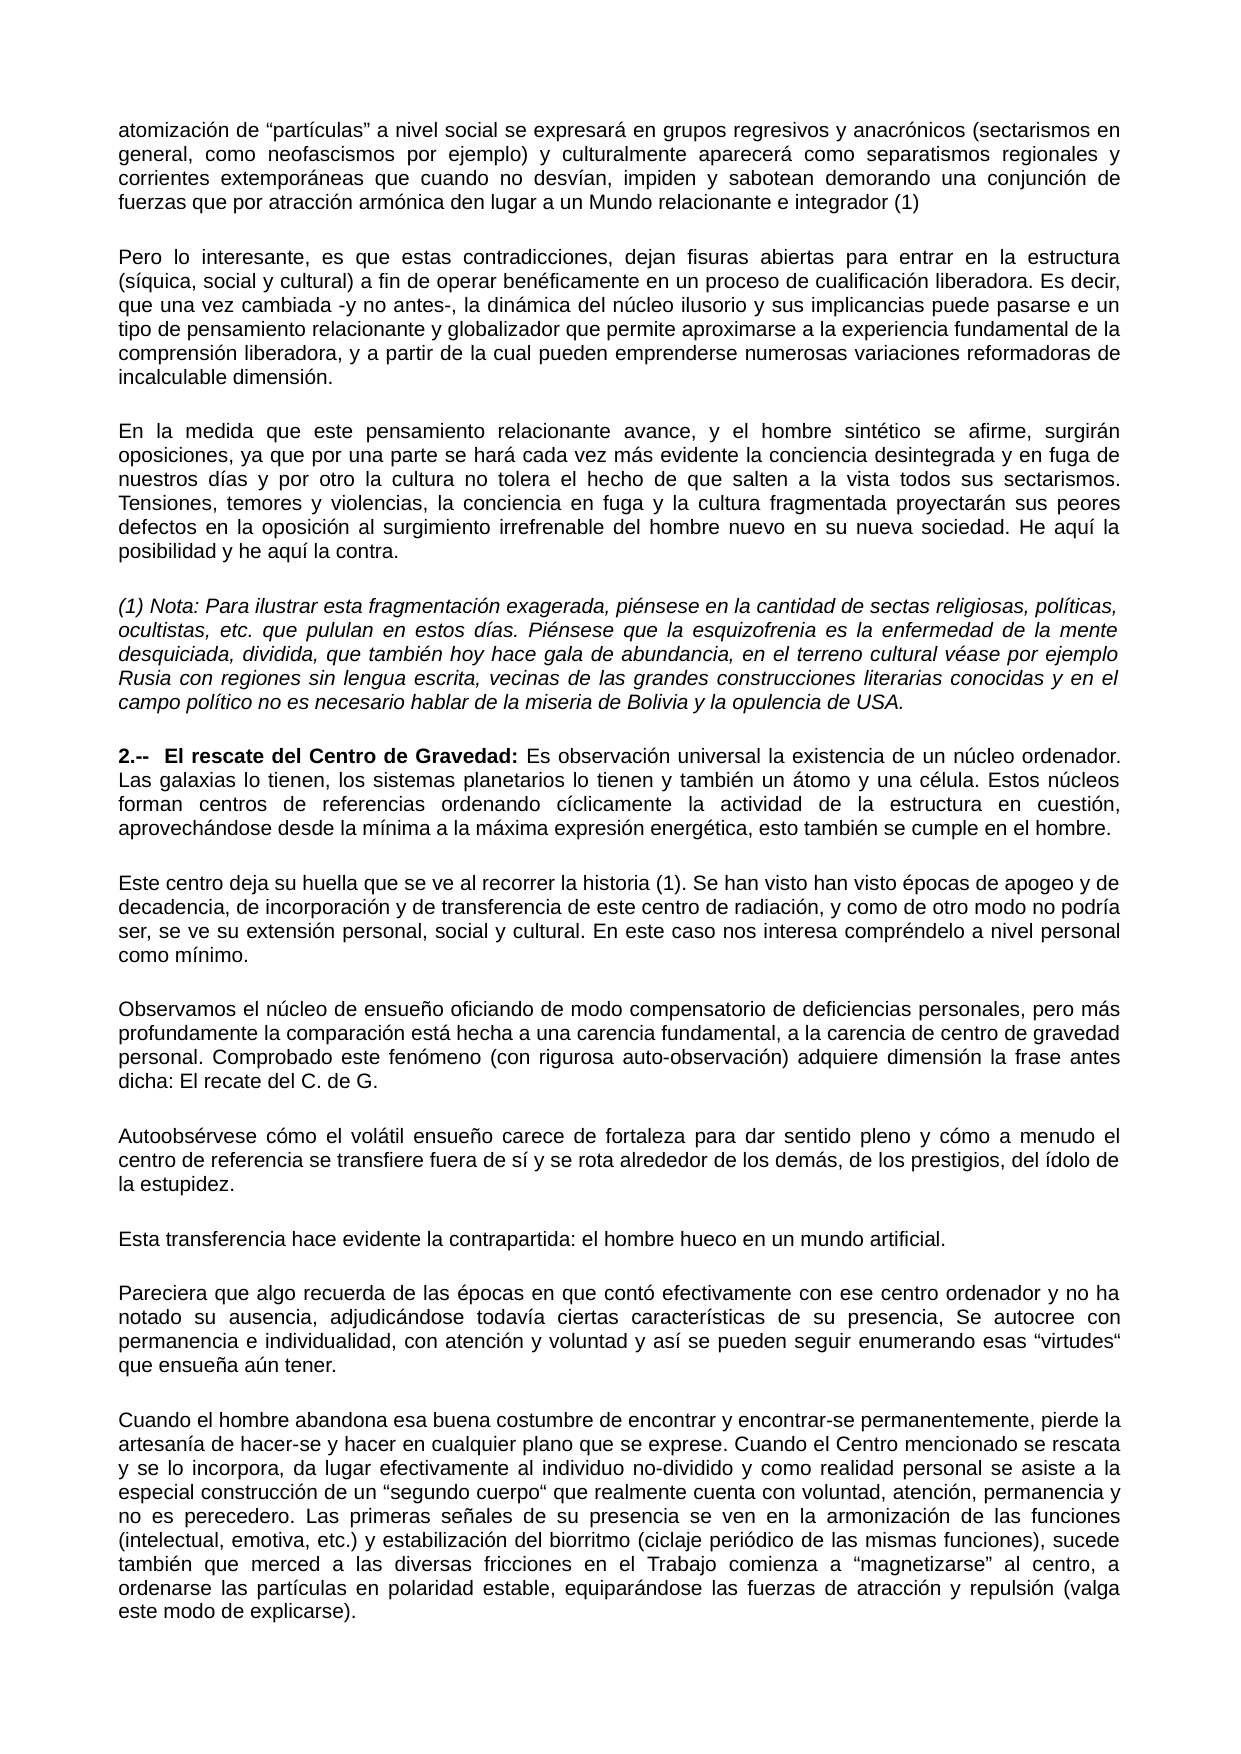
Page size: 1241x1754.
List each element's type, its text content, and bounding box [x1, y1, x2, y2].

text (1) Nota: Para ilustrar esta fragmentación exagerada, piénsese en la cantidad de sectas religiosas, políticas, ocultistas, etc. que pululan en estos días. Piénsese que la esquizofrenia es la enfermedad de la mente desquiciada, dividida, que también hoy hace gala de abundancia, en el terreno cultural véase por ejemplo Rusia con regiones sin lengua escrita, vecinas de las grandes construcciones literarias conocidas y en el campo político no es necesario hablar de la miseria de Bolivia y la opulencia de USA. [118, 594, 1122, 713]
text Autoobsérvese cómo el volátil ensueño carece de fortaleza para dar sentido pleno y cómo a menudo el centro de referencia se transfiere fuera de sí y se rota alrededor de los demás, de los prestigios, del ídolo de la estupidez. [118, 1124, 1122, 1196]
text atomización de “partículas” a nivel social se expresará en grupos regresivos y anacrónicos (sectarismos en general, como neofascismos por ejemplo) y culturalmente aparecerá como separatismos regionales y corrientes extemporáneas que cuando no desvían, impiden y sabotean demorando una conjunción de fuerzas que por atracción armónica den lugar a un Mundo relacionante e integrador (1) [118, 118, 1122, 214]
text Esta transferencia hace evidente la contrapartida: el hombre hueco en un mundo artificial. [118, 1226, 1122, 1250]
text 2.-- El rescate del Centro de Gravedad: Es observación universal la existencia de un núcleo ordenador. Las galaxias lo tienen, los sistemas planetarios lo tienen y también un átomo y una célula. Estos núcleos forman centros de referencias ordenando cíclicamente la actividad de la estructura en cuestión, aprovechándose desde la mínima a la máxima expresión energética, esto también se cumple en el hombre. [118, 744, 1122, 840]
text Pareciera que algo recuerda de las épocas en que contó efectivamente con ese centro ordenador y no ha notado su ausencia, adjudicándose todavía ciertas características de su presencia, Se autocree con permanencia e individualidad, con atención y voluntad y así se pueden seguir enumerando esas “virtudes“ que ensueña aún tener. [118, 1281, 1122, 1377]
text Cuando el hombre abandona esa buena costumbre de encontrar y encontrar-se permanentemente, pierde la artesanía de hacer-se y hacer en cualquier plano que se exprese. Cuando el Centro mencionado se rescata y se lo incorpora, da lugar efectivamente al individuo no-dividido y como realidad personal se asiste a la especial construcción de un “segundo cuerpo“ que realmente cuenta con voluntad, atención, permanencia y no es perecedero. Las primeras señales de su presencia se ven en la armonización de las funciones (intelectual, emotiva, etc.) y estabilización del biorritmo (ciclaje periódico de las mismas funciones), sucede también que merced a las diversas fricciones en el Trabajo comienza a “magnetizarse” al centro, a ordenarse las partículas en polaridad estable, equiparándose las fuerzas de atracción y repulsión (valga este modo de explicarse). [118, 1408, 1122, 1623]
text En la medida que este pensamiento relacionante avance, y el hombre sintético se afirme, surgirán oposiciones, ya que por una parte se hará cada vez más evidente la conciencia desintegrada y en fuga de nuestros días y por otro la cultura no tolera el hecho de que salten a la vista todos sus sectarismos. Tensiones, temores y violencias, la conciencia en fuga y la cultura fragmentada proyectarán sus peores defectos en la oposición al surgimiento irrefrenable del hombre nuevo en su nueva sociedad. He aquí la posibilidad y he aquí la contra. [118, 419, 1122, 563]
text Este centro deja su huella que se ve al recorrer la historia (1). Se han visto han visto épocas de apogeo y de decadencia, de incorporación y de transferencia de este centro de radiación, y como de otro modo no podría ser, se ve su extensión personal, social y cultural. En este caso nos interesa compréndelo a nivel personal como mínimo. [118, 871, 1122, 967]
text Observamos el núcleo de ensueño oficiando de modo compensatorio de deficiencias personales, pero más profundamente la comparación está hecha a una carencia fundamental, a la carencia de centro de gravedad personal. Comprobado este fenómeno (con rigurosa auto-observación) adquiere dimensión la frase antes dicha: El recate del C. de G. [118, 997, 1122, 1093]
text Pero lo interesante, es que estas contradicciones, dejan fisuras abiertas para entrar en la estructura (síquica, social y cultural) a fin de operar benéficamente en un proceso de cualificación liberadora. Es decir, que una vez cambiada -y no antes-, la dinámica del núcleo ilusorio y sus implicancias puede pasarse e un tipo de pensamiento relacionante y globalizador que permite aproximarse a la experiencia fundamental de la comprensión liberadora, y a partir de la cual pueden emprenderse numerosas variaciones reformadoras de incalculable dimensión. [118, 245, 1122, 388]
